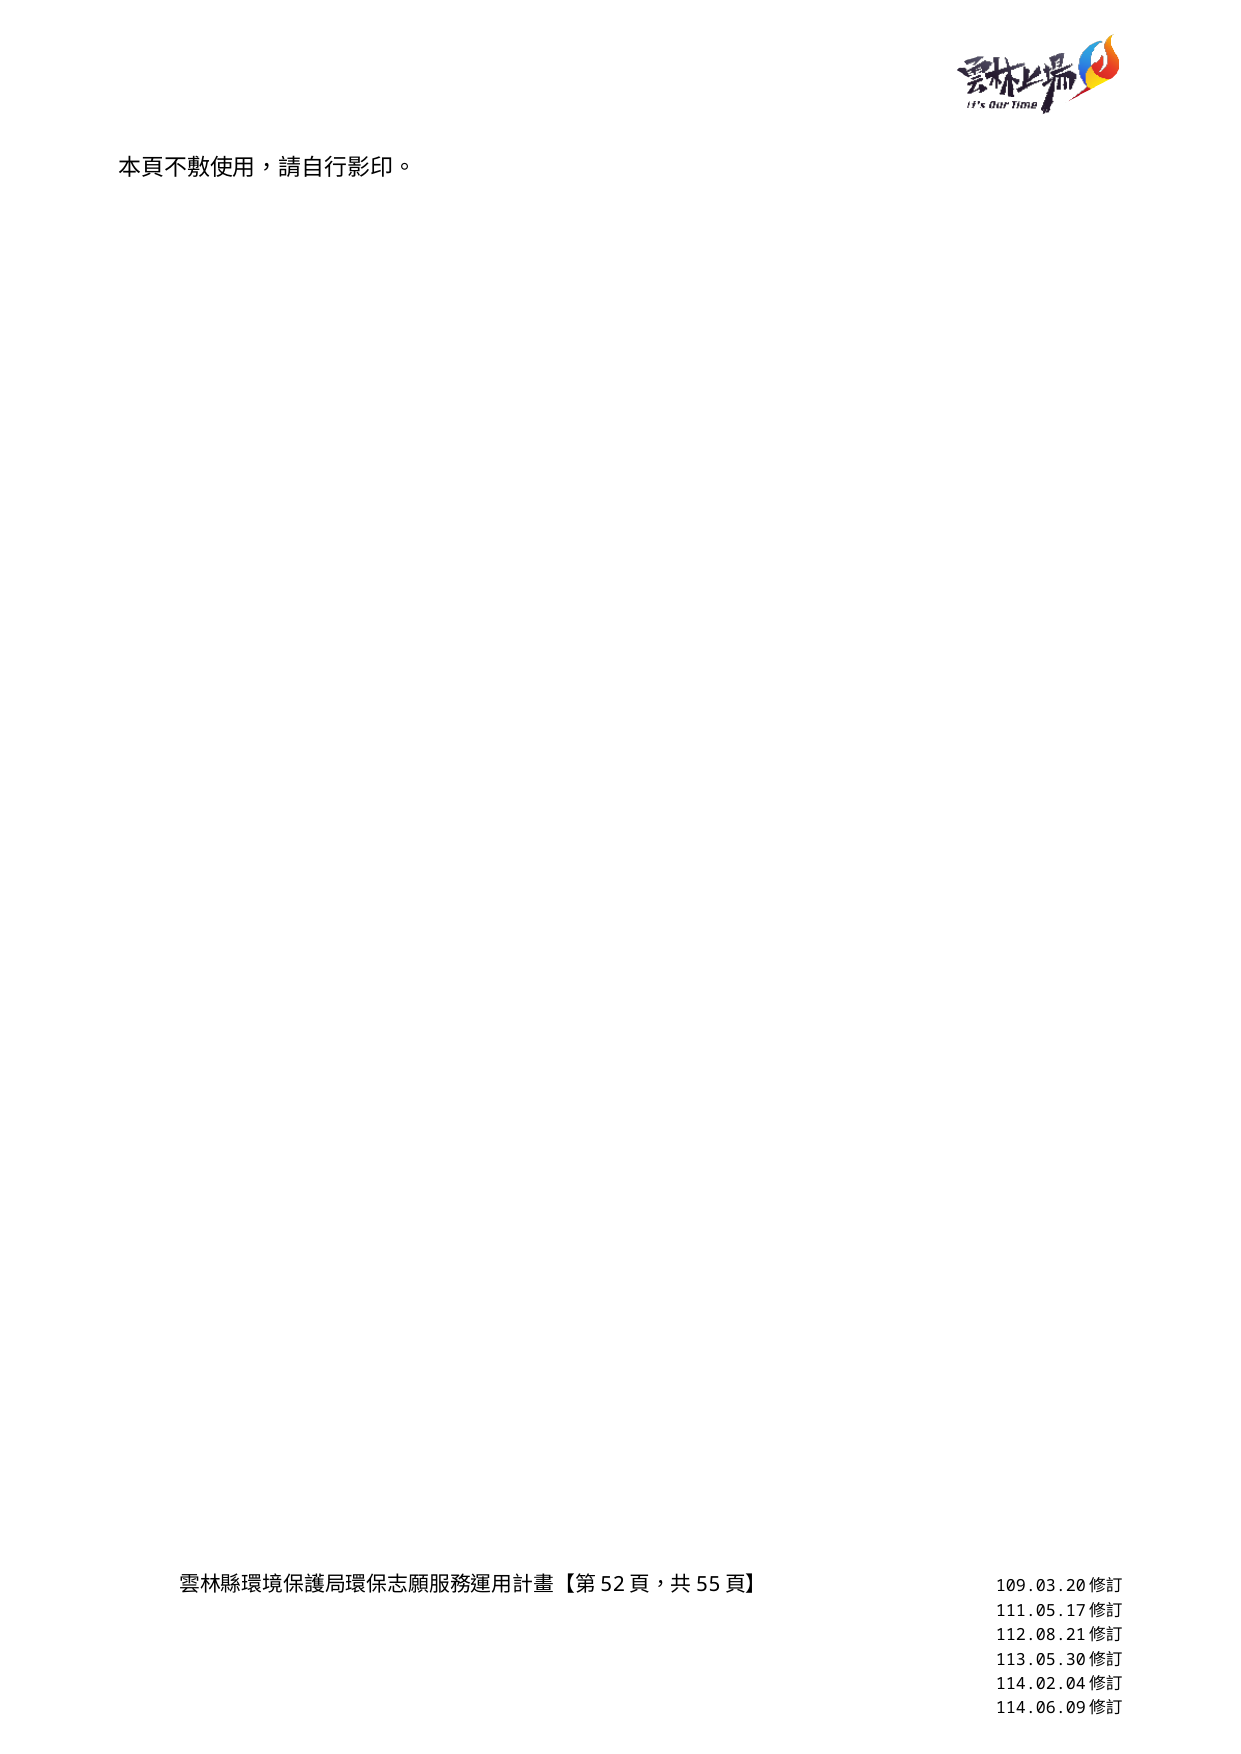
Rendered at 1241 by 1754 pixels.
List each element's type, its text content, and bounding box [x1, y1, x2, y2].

text 本頁不敷使用，請自行影印。 [118, 124, 1122, 186]
